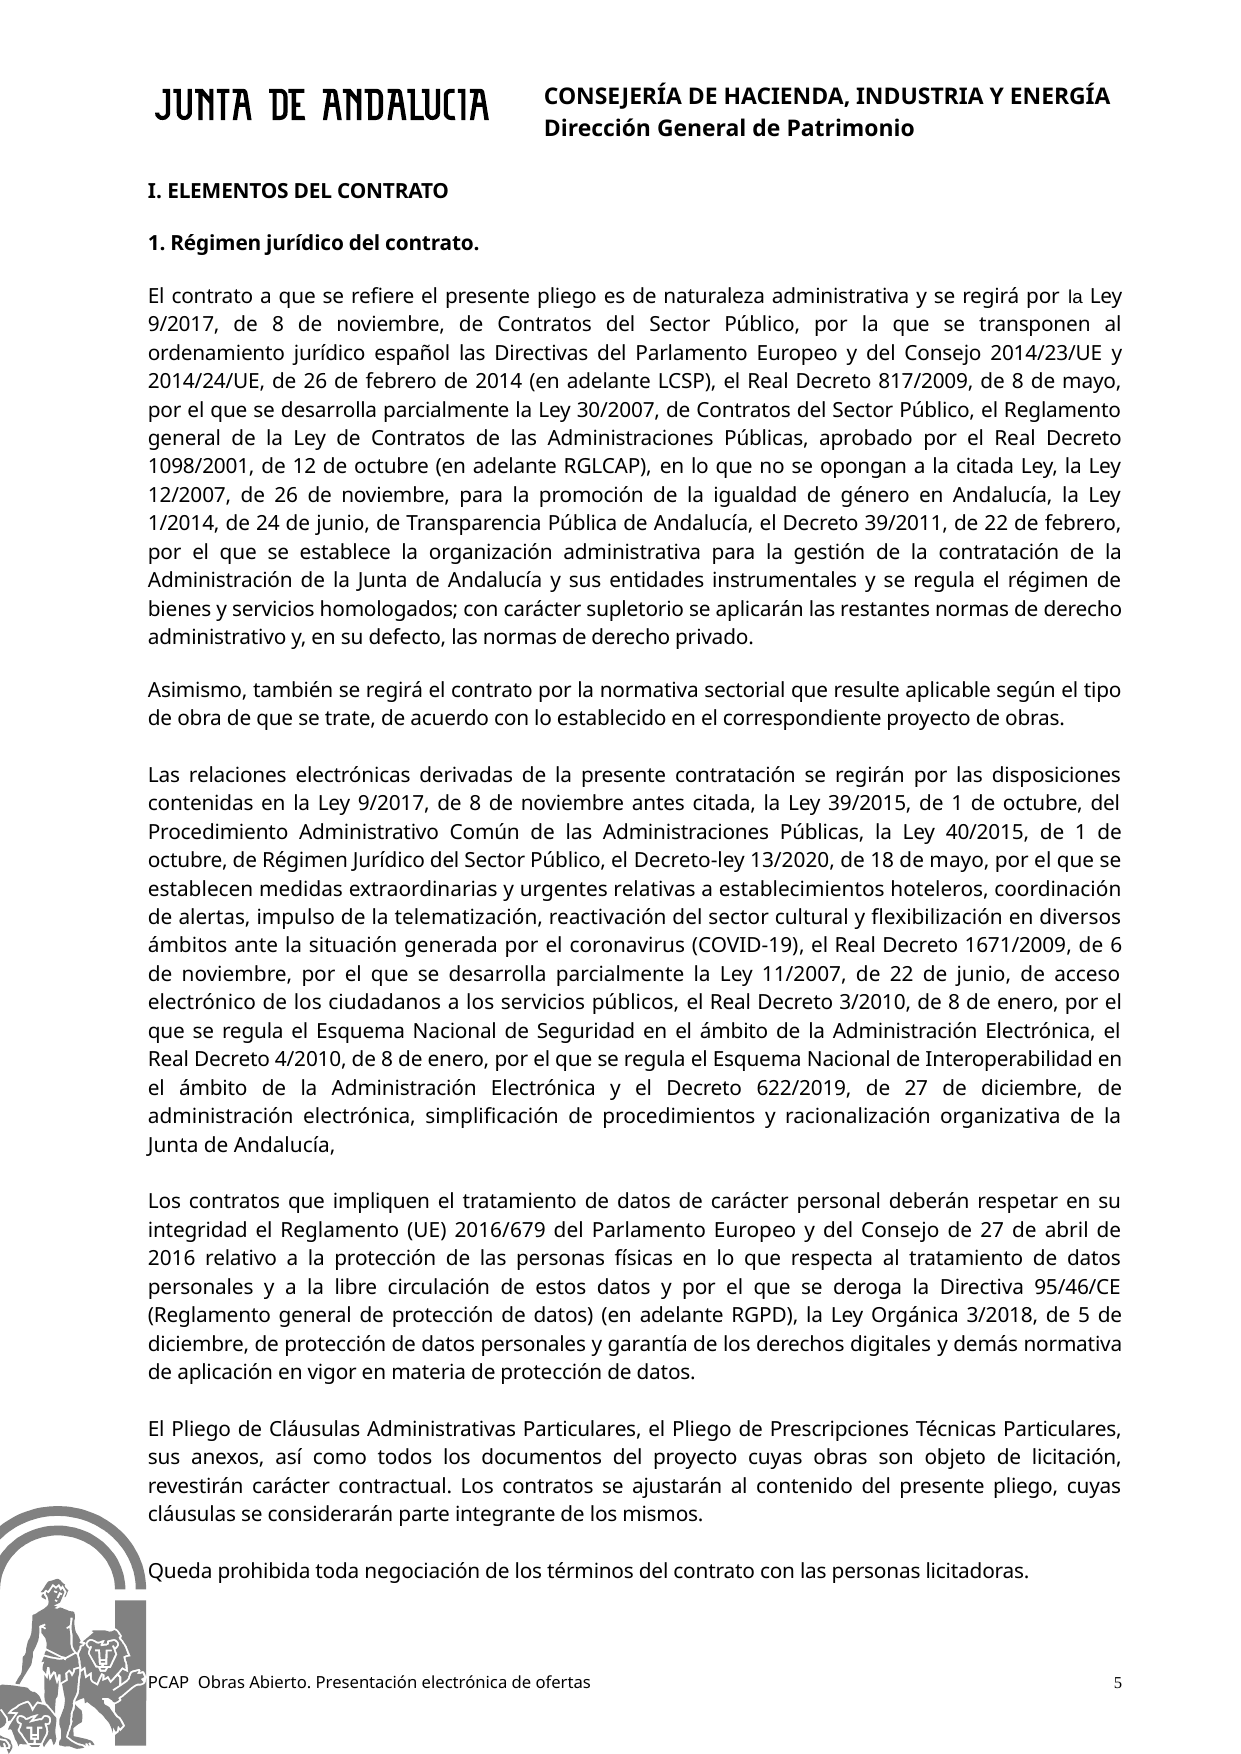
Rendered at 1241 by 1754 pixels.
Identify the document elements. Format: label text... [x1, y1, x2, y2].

text 1. Régimen jurídico del contrato. [148, 228, 1122, 257]
text Queda prohibida toda negociación de los términos del contrato con las personas licitadoras. [151, 1556, 1122, 1585]
text I. ELEMENTOS DEL CONTRATO [148, 176, 1122, 204]
text El Pliego de Cláusulas Administrativas Particulares, el Pliego de Prescripciones Técnicas Particulares, sus anexos, así como todos los documentos del proyecto cuyas obras son objeto de licitación, revestirán carácter contractual. Los contratos se ajustarán al contenido del presente pliego, cuyas cláusulas se considerarán parte integrante de los mismos. [148, 1414, 1122, 1528]
text El contrato a que se refiere el presente pliego es de naturaleza administrativa y se regirá por la Ley 9/2017, de 8 de noviembre, de Contratos del Sector Público, por la que se transponen al ordenamiento jurídico español las Directivas del Parlamento Europeo y del Consejo 2014/23/UE y 2014/24/UE, de 26 de febrero de 2014 (en adelante LCSP), el Real Decreto 817/2009, de 8 de mayo, por el que se desarrolla parcialmente la Ley 30/2007, de Contratos del Sector Público, el Reglamento general de la Ley de Contratos de las Administraciones Públicas, aprobado por el Real Decreto 1098/2001, de 12 de octubre (en adelante RGLCAP), en lo que no se opongan a la citada Ley, la Ley 12/2007, de 26 de noviembre, para la promoción de la igualdad de género en Andalucía, la Ley 1/2014, de 24 de junio, de Transparencia Pública de Andalucía, el Decreto 39/2011, de 22 de febrero, por el que se establece la organización administrativa para la gestión de la contratación de la Administración de la Junta de Andalucía y sus entidades instrumentales y se regula el régimen de bienes y servicios homologados; con carácter supletorio se aplicarán las restantes normas de derecho administrativo y, en su defecto, las normas de derecho privado. [148, 281, 1122, 651]
text Los contratos que impliquen el tratamiento de datos de carácter personal deberán respetar en su integridad el Reglamento (UE) 2016/679 del Parlamento Europeo y del Consejo de 27 de abril de 2016 relativo a la protección de las personas físicas en lo que respecta al tratamiento de datos personales y a la libre circulación de estos datos y por el que se deroga la Directiva 95/46/CE (Reglamento general de protección de datos) (en adelante RGPD), la Ley Orgánica 3/2018, de 5 de diciembre, de protección de datos personales y garantía de los derechos digitales y demás normativa de aplicación en vigor en materia de protección de datos. [148, 1187, 1122, 1386]
text Las relaciones electrónicas derivadas de la presente contratación se regirán por las disposiciones contenidas en la Ley 9/2017, de 8 de noviembre antes citada, la Ley 39/2015, de 1 de octubre, del Procedimiento Administrativo Común de las Administraciones Públicas, la Ley 40/2015, de 1 de octubre, de Régimen Jurídico del Sector Público, el Decreto-ley 13/2020, de 18 de mayo, por el que se establecen medidas extraordinarias y urgentes relativas a establecimientos hoteleros, coordinación de alertas, impulso de la telematización, reactivación del sector cultural y flexibilización en diversos ámbitos ante la situación generada por el coronavirus (COVID-19), el Real Decreto 1671/2009, de 6 de noviembre, por el que se desarrolla parcialmente la Ley 11/2007, de 22 de junio, de acceso electrónico de los ciudadanos a los servicios públicos, el Real Decreto 3/2010, de 8 de enero, por el que se regula el Esquema Nacional de Seguridad en el ámbito de la Administración Electrónica, el Real Decreto 4/2010, de 8 de enero, por el que se regula el Esquema Nacional de Interoperabilidad en el ámbito de la Administración Electrónica y el Decreto 622/2019, de 27 de diciembre, de administración electrónica, simplificación de procedimientos y racionalización organizativa de la Junta de Andalucía, [148, 760, 1122, 1158]
text Asimismo, también se regirá el contrato por la normativa sectorial que resulte aplicable según el tipo de obra de que se trate, de acuerdo con lo establecido en el correspondiente proyecto de obras. [148, 675, 1122, 732]
